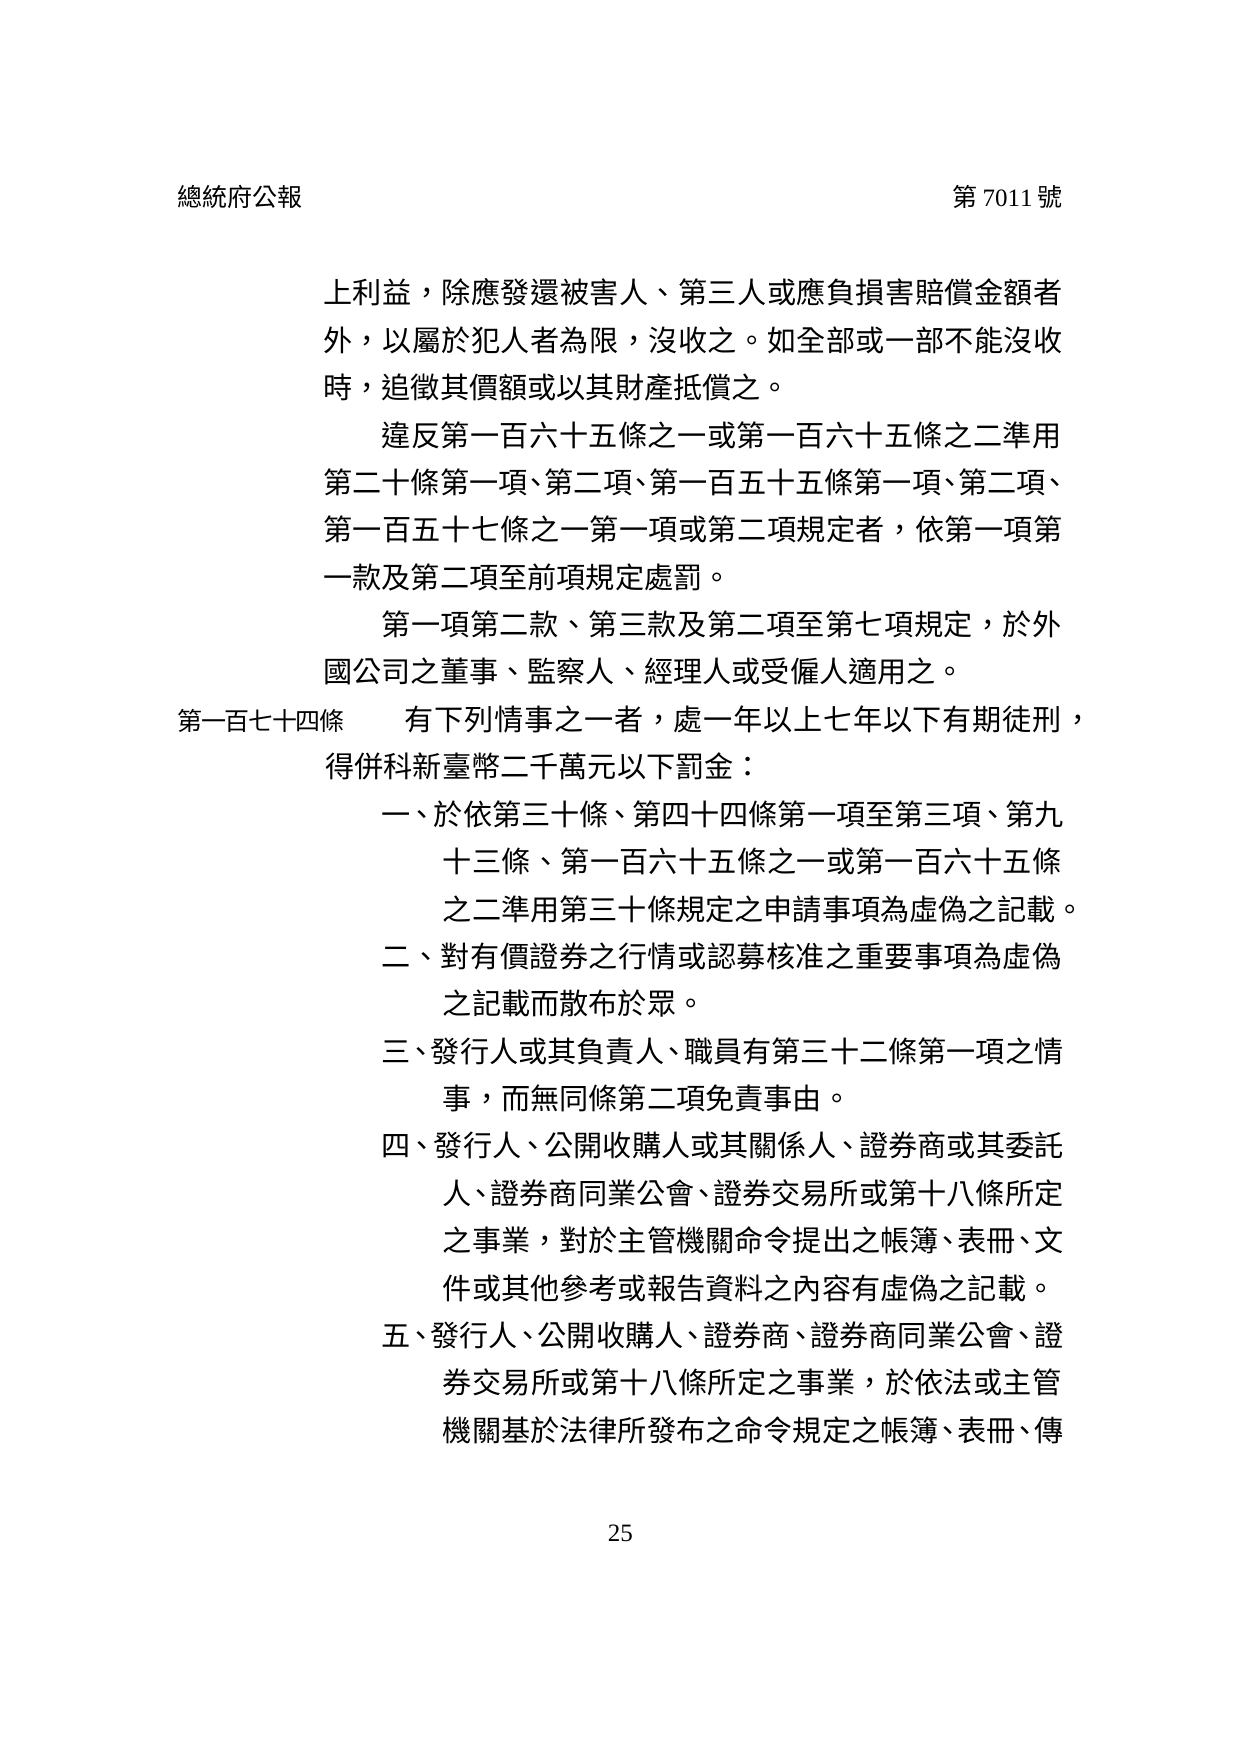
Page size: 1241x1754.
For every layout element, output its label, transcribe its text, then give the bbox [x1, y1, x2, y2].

text 第一項第二款、第三款及第二項至第七項規定，於外國公司之董事、監察人、經理人或受僱人適用之。 [323, 598, 1063, 692]
text 四、發行人、公開收購人或其關係人、證券商或其委託人、證券商同業公會、證券交易所或第十八條所定之事業，對於主管機關命令提出之帳簿、表冊、文件或其他參考或報告資料之內容有虛偽之記載。 [381, 1119, 1063, 1308]
text 上利益，除應發還被害人、第三人或應負損害賠償金額者外，以屬於犯人者為限，沒收之。如全部或一部不能沒收時，追徵其價額或以其財產抵償之。 [323, 266, 1063, 408]
text 第一百七十四條 有下列情事之一者，處一年以上七年以下有期徒刑，得併科新臺幣二千萬元以下罰金： [177, 692, 1063, 787]
text 二、對有價證券之行情或認募核准之重要事項為虛偽之記載而散布於眾。 [381, 929, 1063, 1024]
text 三、發行人或其負責人、職員有第三十二條第一項之情事，而無同條第二項免責事由。 [381, 1024, 1063, 1119]
text 違反第一百六十五條之一或第一百六十五條之二準用第二十條第一項、第二項、第一百五十五條第一項、第二項、第一百五十七條之一第一項或第二項規定者，依第一項第一款及第二項至前項規定處罰。 [323, 408, 1063, 598]
text 一、於依第三十條、第四十四條第一項至第三項、第九十三條、第一百六十五條之一或第一百六十五條之二準用第三十條規定之申請事項為虛偽之記載。 [381, 787, 1063, 929]
text 五、發行人、公開收購人、證券商、證券商同業公會、證券交易所或第十八條所定之事業，於依法或主管機關基於法律所發布之命令規定之帳簿、表冊、傳 [381, 1308, 1063, 1451]
